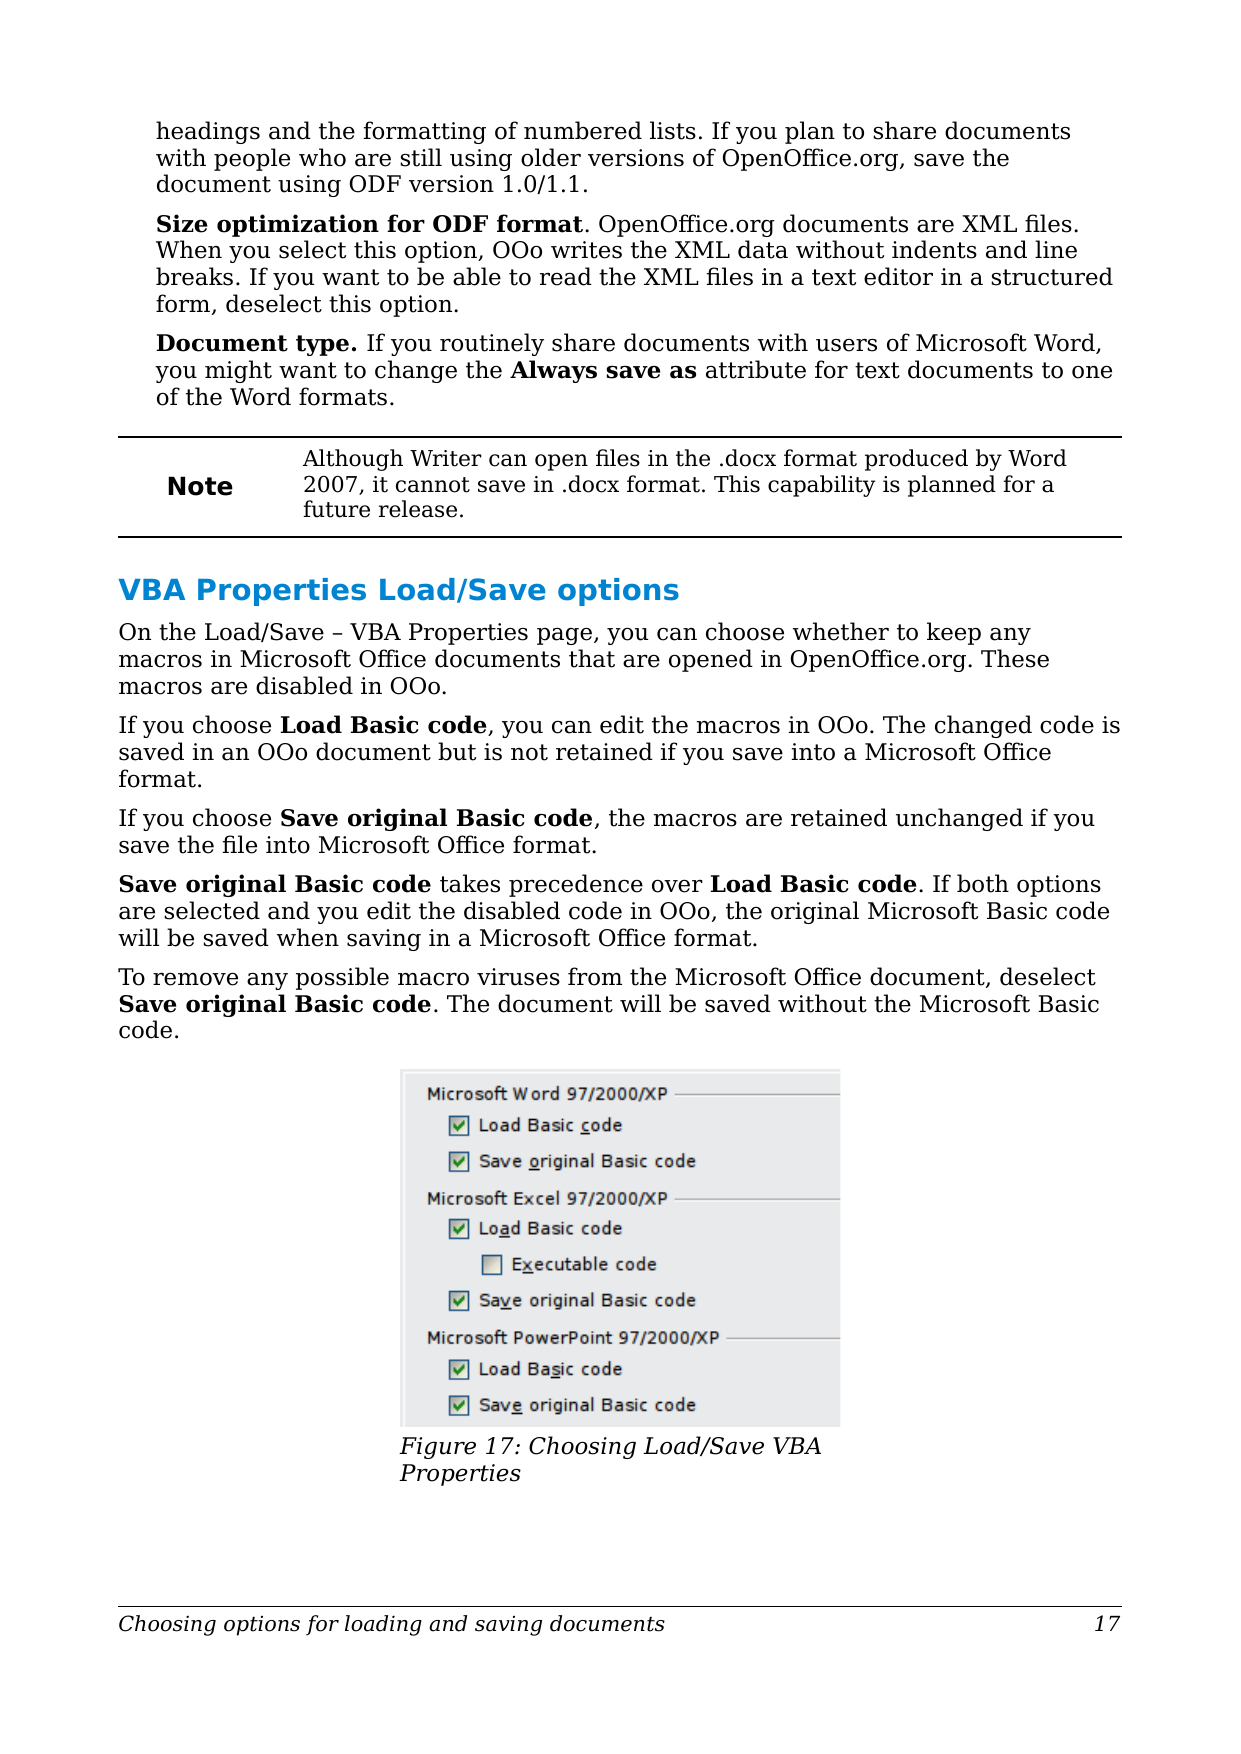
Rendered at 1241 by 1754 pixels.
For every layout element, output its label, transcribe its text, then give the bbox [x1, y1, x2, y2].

text If you choose Save original Basic code, the macros are retained unchanged if you save the file into Microsoft Office format. [118, 805, 1122, 858]
text Figure 17: Choosing Load/Save VBA Properties [400, 1433, 840, 1487]
text headings and the formatting of numbered lists. If you plan to share documents with people who are still using older versions of OpenOffice.org, save the document using ODF version 1.0/1.1. [156, 118, 1122, 198]
table_header Note [118, 438, 281, 536]
table_header Although Writer can open files in the .docx format produced by Word 2007, it cannot save in .docx format. This capability is planned for a future release. [281, 438, 1122, 536]
text On the Load/Save – VBA Properties page, you can choose whether to keep any macros in Microsoft Office documents that are opened in OpenOffice.org. These macros are disabled in OOo. [118, 619, 1122, 699]
text To remove any possible macro viruses from the Microsoft Office document, deselect Save original Basic code. The document will be saved without the Microsoft Basic code. [118, 964, 1122, 1044]
text Document type. If you routinely share documents with users of Microsoft Word, you might want to change the Always save as attribute for text documents to one of the Word formats. [156, 330, 1122, 411]
subtitle VBA Properties Load/Save options [118, 573, 1122, 607]
picture [400, 1069, 841, 1427]
text Size optimization for ODF format. OpenOffice.org documents are XML files. When you select this option, OOo writes the XML data without indents and line breaks. If you want to be able to read the XML files in a text editor in a structured form, deselect this option. [156, 211, 1122, 318]
text Save original Basic code takes precedence over Load Basic code. If both options are selected and you edit the disabled code in OOo, the original Microsoft Basic code will be saved when saving in a Microsoft Office format. [118, 871, 1122, 951]
text If you choose Load Basic code, you can edit the macros in OOo. The changed code is saved in an OOo document but is not retained if you save into a Microsoft Office format. [118, 712, 1122, 792]
